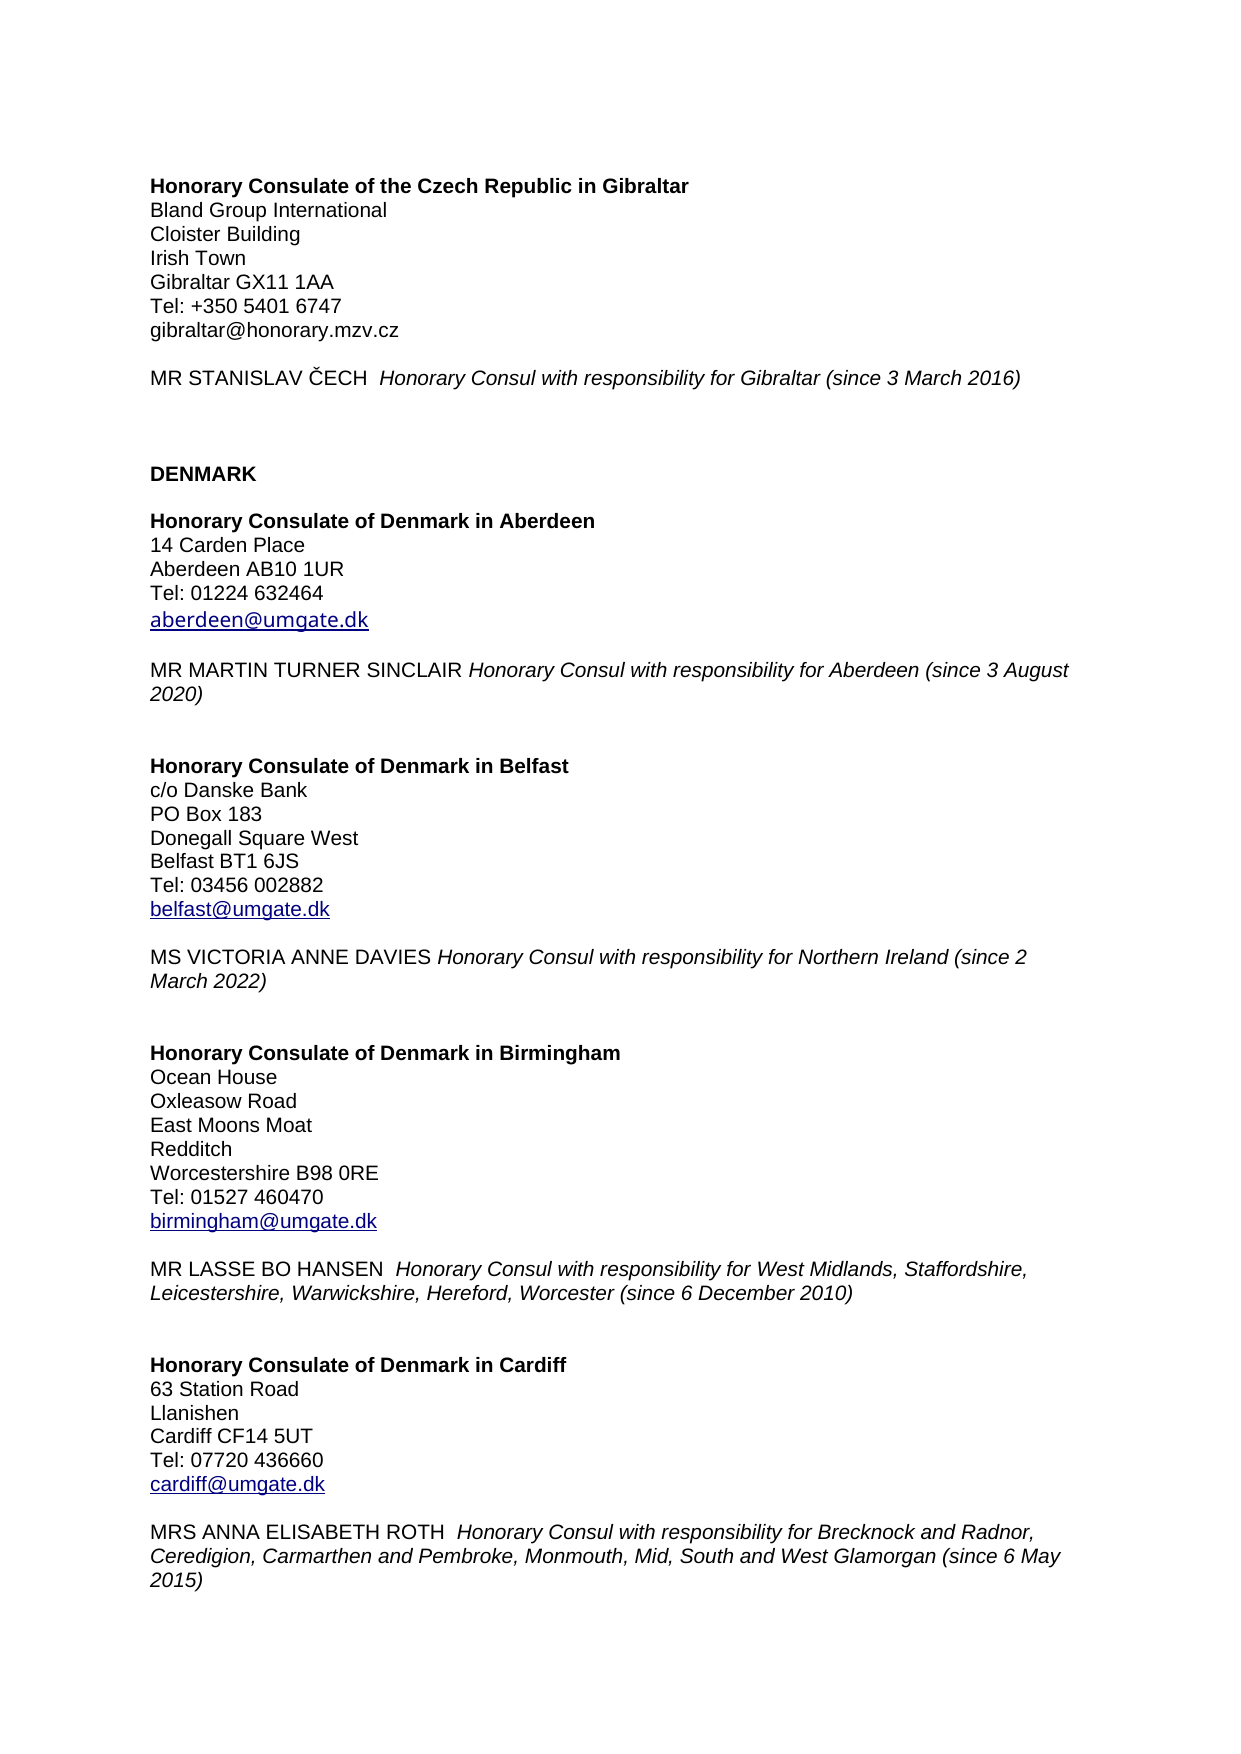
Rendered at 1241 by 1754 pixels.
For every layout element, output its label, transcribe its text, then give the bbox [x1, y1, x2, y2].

text MR STANISLAV ČECH Honorary Consul with responsibility for Gibraltar (since 3 March 2016) [150, 366, 1090, 389]
text c/o Danske Bank PO Box 183 Donegall Square West Belfast BT1 6JS [150, 777, 1090, 873]
text aberdeen@umgate.dk [150, 605, 1090, 634]
text gibraltar@honorary.mzv.cz [150, 318, 1090, 342]
text Tel: +350 5401 6747 [150, 294, 1090, 318]
text MRS ANNA ELISABETH ROTH Honorary Consul with responsibility for Brecknock and Radnor, Ceredigion, Carmarthen and Pembroke, Monmouth, Mid, South and West Glamorgan (since 6 May 2015) [150, 1520, 1090, 1592]
text Tel: 01527 460470 birmingham@umgate.dk [150, 1185, 1090, 1233]
text Honorary Consulate of Denmark in Birmingham [150, 1041, 1090, 1065]
text Tel: 01224 632464 [150, 581, 1090, 605]
text Ocean House Oxleasow Road East Moons Moat Redditch Worcestershire B98 0RE [150, 1065, 1090, 1185]
text Bland Group International [150, 198, 1090, 222]
text Cloister Building [150, 222, 1090, 246]
text Honorary Consulate of the Czech Republic in Gibraltar [150, 174, 1090, 198]
text MR MARTIN TURNER SINCLAIR Honorary Consul with responsibility for Aberdeen (since 3 August 2020) [150, 658, 1090, 706]
text Honorary Consulate of Denmark in Cardiff [150, 1352, 1090, 1376]
text Irish Town [150, 246, 1090, 270]
text Tel: 03456 002882 belfast@umgate.dk [150, 873, 1090, 921]
text DENMARK [150, 461, 1090, 485]
text Honorary Consulate of Denmark in Aberdeen [150, 509, 1090, 533]
text Honorary Consulate of Denmark in Belfast [150, 753, 1090, 777]
text MS VICTORIA ANNE DAVIES Honorary Consul with responsibility for Northern Ireland (since 2 March 2022) [150, 945, 1090, 993]
text 14 Carden Place [150, 533, 1090, 557]
text Aberdeen AB10 1UR [150, 557, 1090, 581]
text Gibraltar GX11 1AA [150, 270, 1090, 294]
text 63 Station Road Llanishen Cardiff CF14 5UT [150, 1376, 1090, 1448]
text MR LASSE BO HANSEN Honorary Consul with responsibility for West Midlands, Staffordshire, Leicestershire, Warwickshire, Hereford, Worcester (since 6 December 2010) [150, 1257, 1090, 1304]
text Tel: 07720 436660 cardiff@umgate.dk [150, 1448, 1090, 1496]
